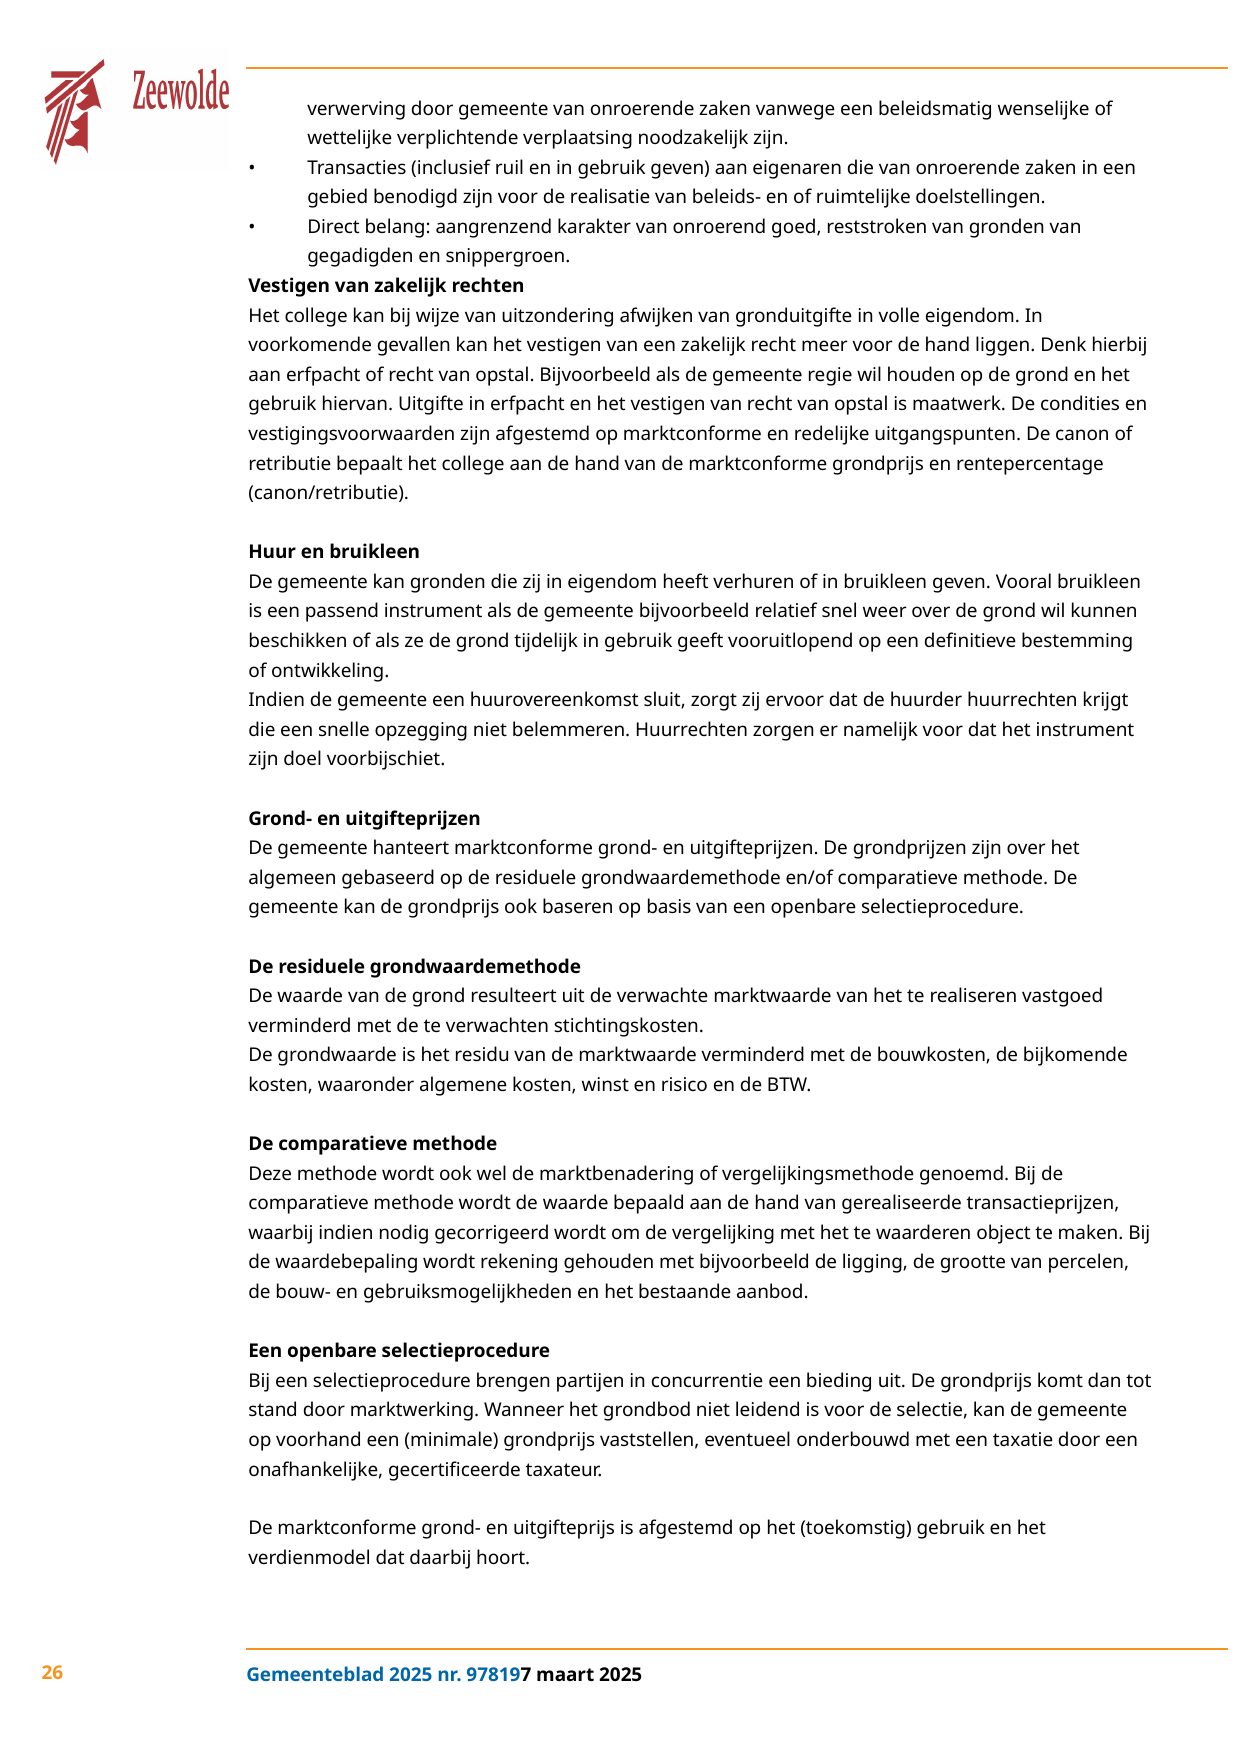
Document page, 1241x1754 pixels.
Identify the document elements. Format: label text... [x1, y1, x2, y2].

text De gemeente hanteert marktconforme grond- en uitgifteprijzen. De grondprijzen zijn over het algemeen gebaseerd op de residuele grondwaardemethode en/of comparatieve methode. De gemeente kan de grondprijs ook baseren op basis van een openbare selectieprocedure. [248, 834, 1152, 919]
text Vestigen van zakelijk rechten [248, 272, 1152, 298]
text Het college kan bij wijze van uitzondering afwijken van gronduitgifte in volle eigendom. In voorkomende gevallen kan het vestigen van een zakelijk recht meer voor de hand liggen. Denk hierbij aan erfpacht of recht van opstal. Bijvoorbeeld als de gemeente regie wil houden op de grond en het gebruik hiervan. Uitgifte in erfpacht en het vestigen van recht van opstal is maatwerk. De condities en vestigingsvoorwaarden zijn afgestemd op marktconforme en redelijke uitgangspunten. De canon of retributie bepaalt het college aan de hand van de marktconforme grondprijs en rentepercentage (canon/retributie). [248, 302, 1152, 505]
list Transacties (inclusief ruil en in gebruik geven) aan eigenaren die van onroerende zaken in een gebied benodigd zijn voor de realisatie van beleids- en of ruimtelijke doelstellingen. [248, 154, 1152, 209]
text Huur en bruikleen [248, 538, 1152, 564]
picture [41, 47, 231, 172]
text De marktconforme grond- en uitgifteprijs is afgestemd op het (toekomstig) gebruik en het verdienmodel dat daarbij hoort. [248, 1514, 1152, 1569]
list Direct belang: aangrenzend karakter van onroerend goed, reststroken van gronden van gegadigden en snippergroen. [248, 213, 1152, 268]
text Indien de gemeente een huurovereenkomst sluit, zorgt zij ervoor dat de huurder huurrechten krijgt die een snelle opzegging niet belemmeren. Huurrechten zorgen er namelijk voor dat het instrument zijn doel voorbijschiet. [248, 686, 1152, 771]
table_header De residuele grondwaardemethode De waarde van de grond resulteert uit de verwachte marktwaarde van het te realiseren vastgoed verminderd met de te verwachten stichtingskosten. De grondwaarde is het residu van de marktwaarde verminderd met de bouwkosten, de bijkomende kosten, waaronder algemene kosten, winst en risico en de BTW. De comparatieve methode Deze methode wordt ook wel de marktbenadering of vergelijkingsmethode genoemd. Bij de comparatieve methode wordt de waarde bepaald aan de hand van gerealiseerde transactieprijzen, waarbij indien nodig gecorrigeerd wordt om de vergelijking met het te waarderen object te maken. Bij de waardebepaling wordt rekening gehouden met bijvoorbeeld de ligging, de grootte van percelen, de bouw- en gebruiksmogelijkheden en het bestaande aanbod. Een openbare selectieprocedure Bij een selectieprocedure brengen partijen in concurrentie een bieding uit. De grondprijs komt dan tot stand door marktwerking. Wanneer het grondbod niet leidend is voor de selectie, kan de gemeente op voorhand een (minimale) grondprijs vaststellen, eventueel onderbouwd met een taxatie door een onafhankelijke, gecertificeerde taxateur. [248, 953, 1152, 1481]
text De gemeente kan gronden die zij in eigendom heeft verhuren of in bruikleen geven. Vooral bruikleen is een passend instrument als de gemeente bijvoorbeeld relatief snel weer over de grond wil kunnen beschikken of als ze de grond tijdelijk in gebruik geeft vooruitlopend op een definitieve bestemming of ontwikkeling. [248, 568, 1152, 683]
text Grond- en uitgifteprijzen [248, 805, 1152, 831]
list verwerving door gemeente van onroerende zaken vanwege een beleidsmatig wenselijke of wettelijke verplichtende verplaatsing noodzakelijk zijn. [248, 95, 1152, 150]
